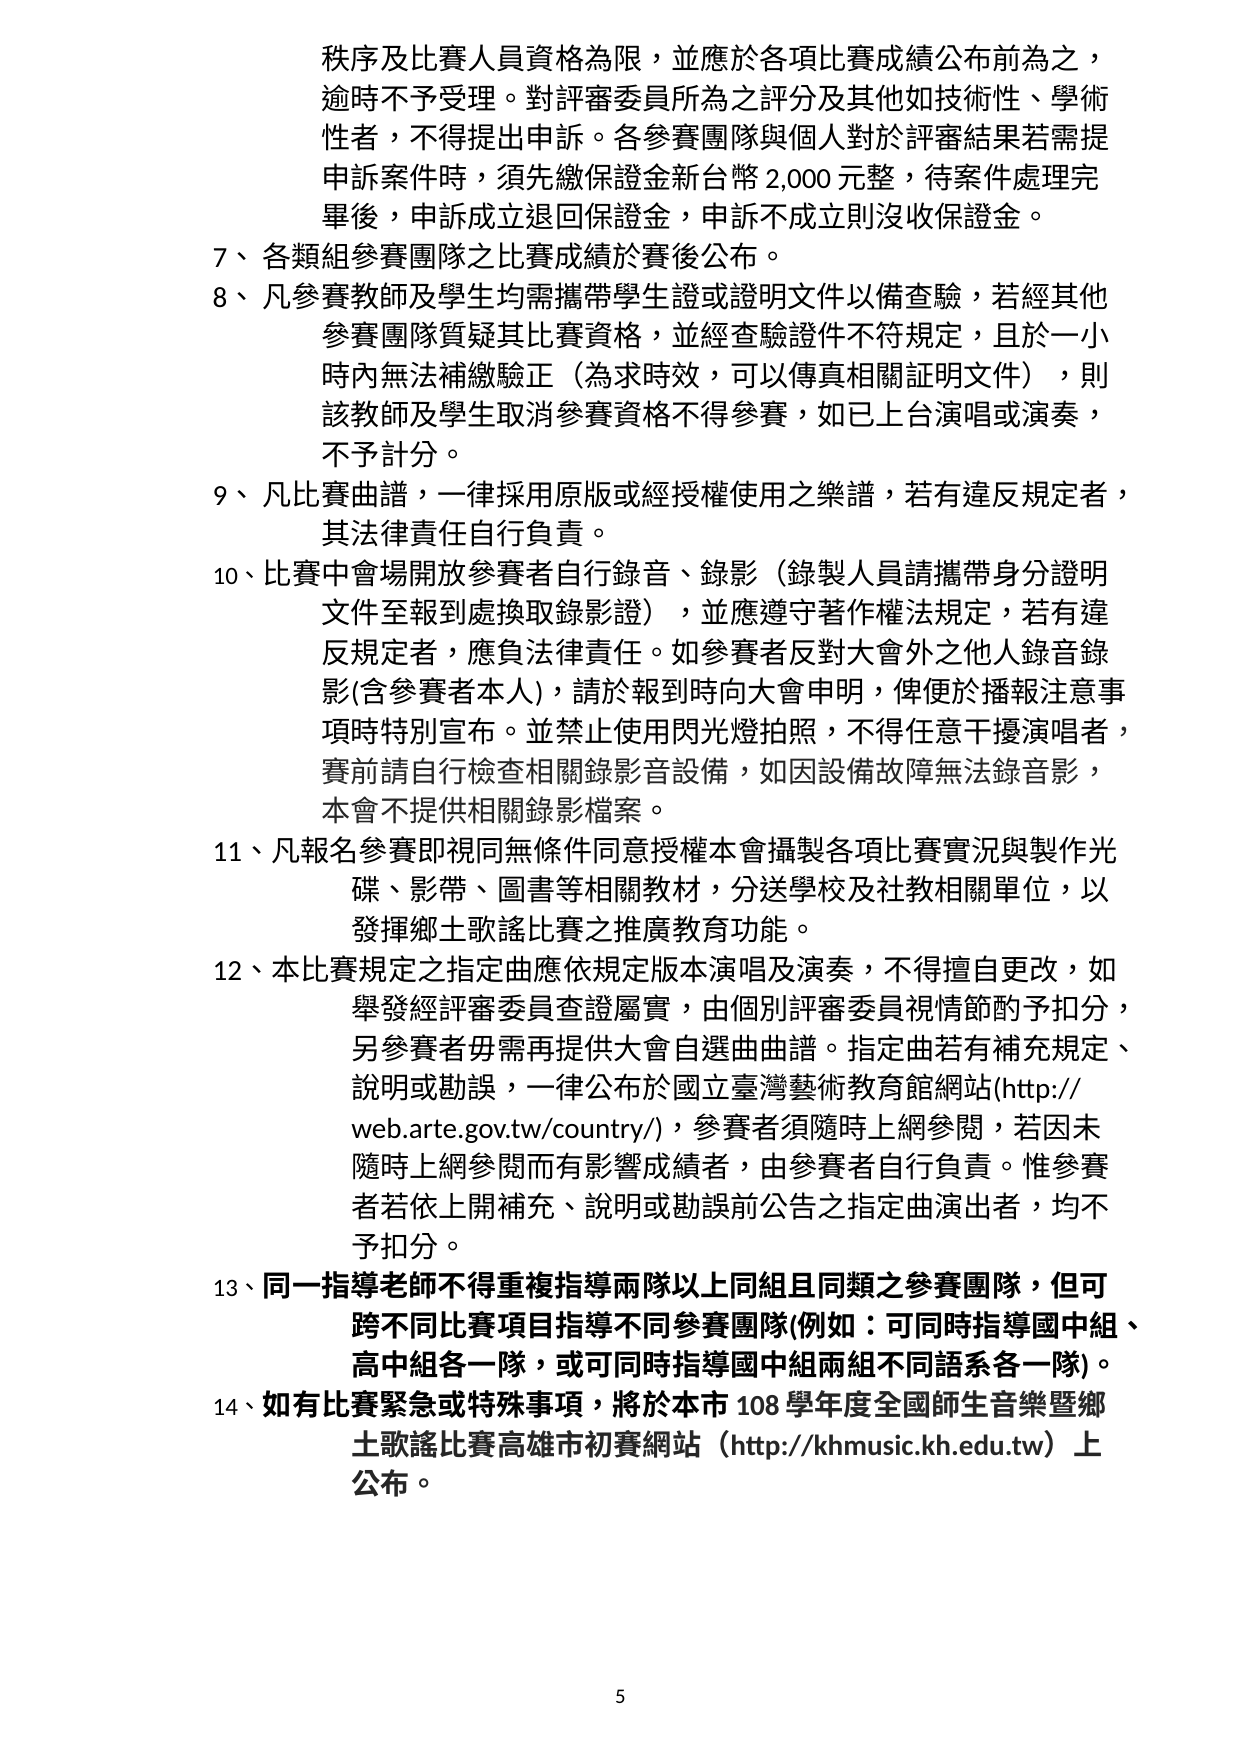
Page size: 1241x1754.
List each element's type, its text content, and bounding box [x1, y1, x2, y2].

list 同一指導老師不得重複指導兩隊以上同組且同類之參賽團隊，但可跨不同比賽項目指導不同參賽團隊(例如：可同時指導國中組、高中組各一隊，或可同時指導國中組兩組不同語系各一隊)。 [212, 1265, 1128, 1384]
list 如有比賽緊急或特殊事項，將於本市108學年度全國師生音樂暨鄉土歌謠比賽高雄市初賽網站（http://khmusic.kh.edu.tw）上公布。 [212, 1384, 1128, 1502]
list 各類組參賽團隊之比賽成績於賽後公布。 [212, 236, 1128, 275]
list 本比賽規定之指定曲應依規定版本演唱及演奏，不得擅自更改，如舉發經評審委員查證屬實，由個別評審委員視情節酌予扣分，另參賽者毋需再提供大會自選曲曲譜。指定曲若有補充規定、說明或勘誤，一律公布於國立臺灣藝術教育館網站(http://web.arte.gov.tw/country/)，參賽者須隨時上網參閱，若因未隨時上網參閱而有影響成績者，由參賽者自行負責。惟參賽者若依上開補充、說明或勘誤前公告之指定曲演出者，均不予扣分。 [212, 948, 1128, 1265]
list 凡報名參賽即視同無條件同意授權本會攝製各項比賽實況與製作光碟、影帶、圖書等相關教材，分送學校及社教相關單位，以發揮鄉土歌謠比賽之推廣教育功能。 [212, 829, 1128, 948]
list 秩序及比賽人員資格為限，並應於各項比賽成績公布前為之，逾時不予受理。對評審委員所為之評分及其他如技術性、學術性者，不得提出申訴。各參賽團隊與個人對於評審結果若需提申訴案件時，須先繳保證金新台幣2,000元整，待案件處理完畢後，申訴成立退回保證金，申訴不成立則沒收保證金。 [212, 38, 1128, 236]
list 比賽中會場開放參賽者自行錄音、錄影（錄製人員請攜帶身分證明文件至報到處換取錄影證），並應遵守著作權法規定，若有違反規定者，應負法律責任。如參賽者反對大會外之他人錄音錄影(含參賽者本人)，請於報到時向大會申明，俾便於播報注意事項時特別宣布。並禁止使用閃光燈拍照，不得任意干擾演唱者，賽前請自行檢查相關錄影音設備，如因設備故障無法錄音影，本會不提供相關錄影檔案。 [212, 552, 1128, 829]
list 凡參賽教師及學生均需攜帶學生證或證明文件以備查驗，若經其他參賽團隊質疑其比賽資格，並經查驗證件不符規定，且於一小時內無法補繳驗正（為求時效，可以傳真相關証明文件），則該教師及學生取消參賽資格不得參賽，如已上台演唱或演奏，不予計分。 [212, 275, 1128, 473]
list 凡比賽曲譜，一律採用原版或經授權使用之樂譜，若有違反規定者，其法律責任自行負責。 [212, 473, 1128, 552]
